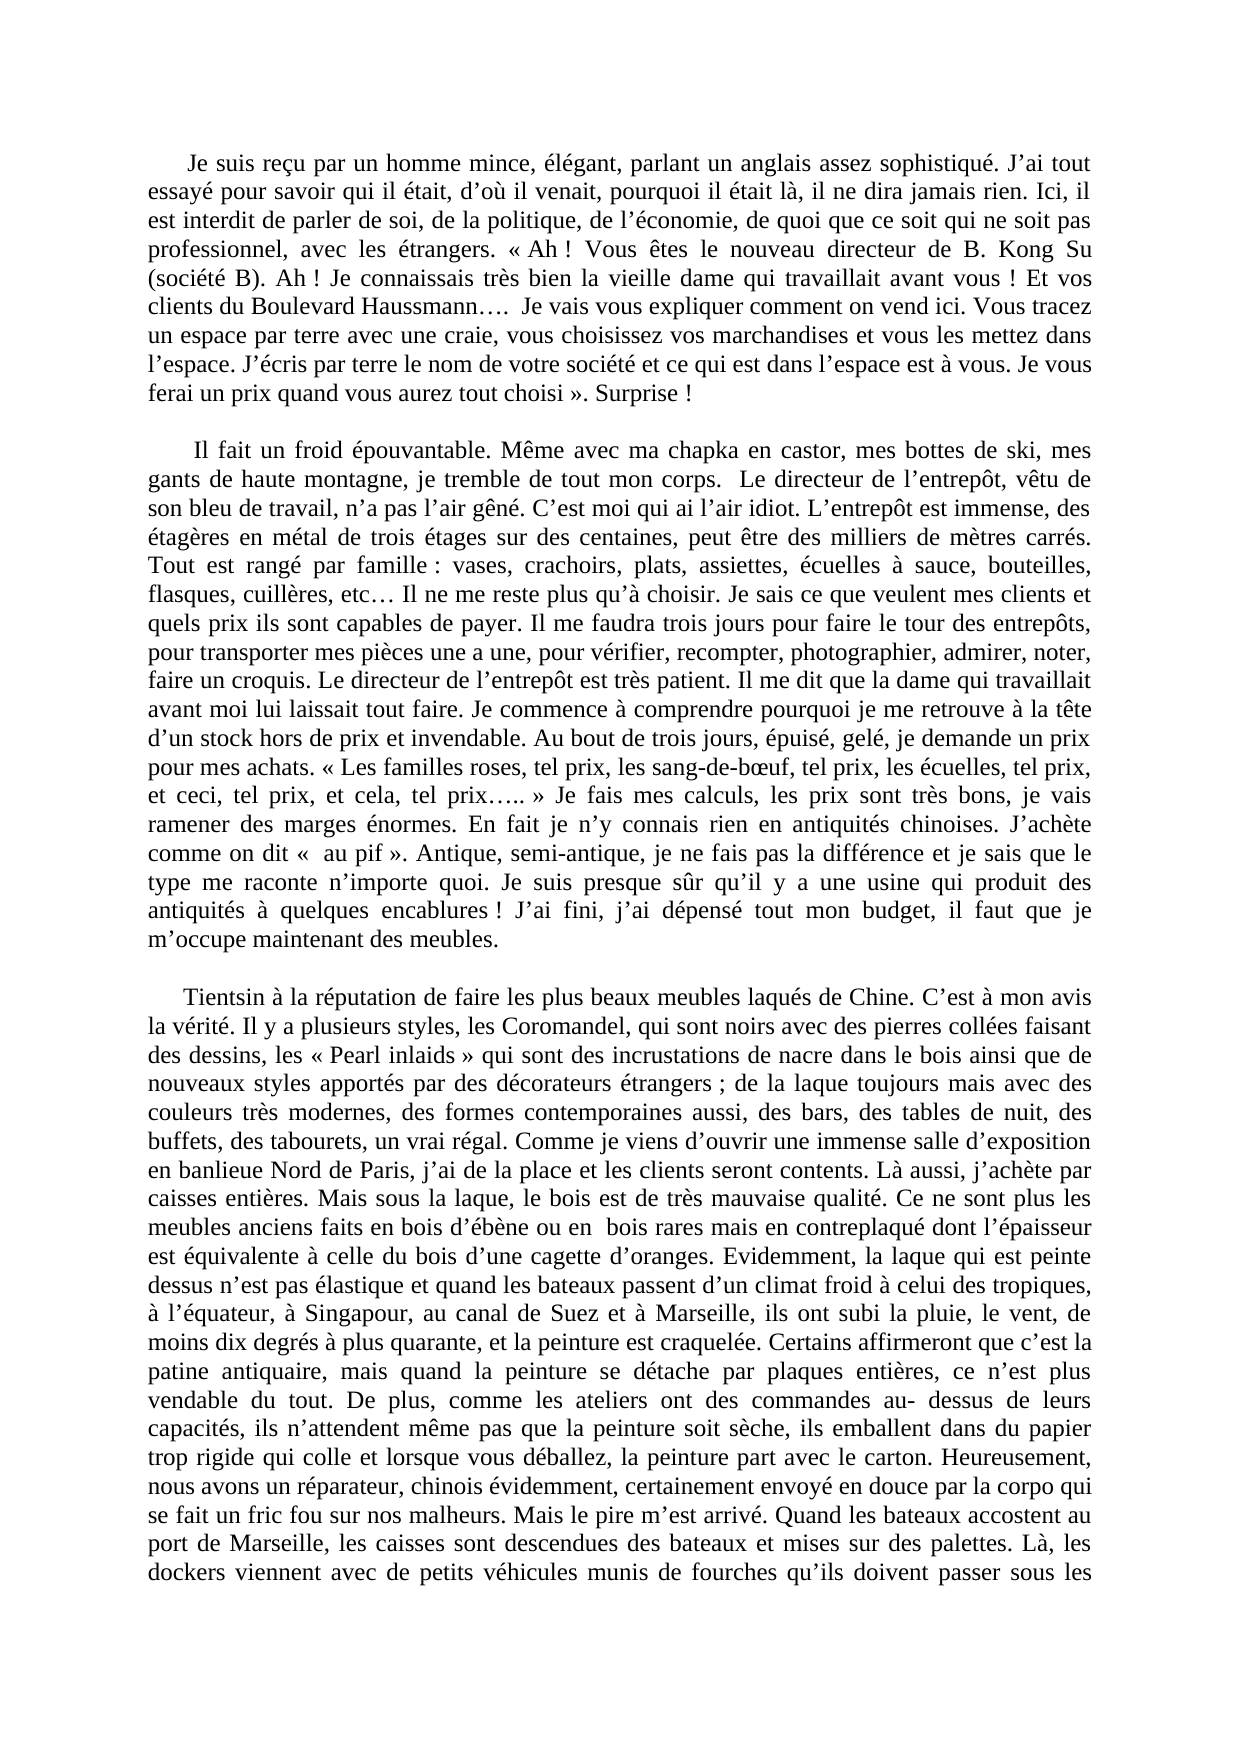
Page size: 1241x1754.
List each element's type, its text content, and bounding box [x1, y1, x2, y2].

text Tientsin à la réputation de faire les plus beaux meubles laqués de Chine. C’est à mon avis la vérité. Il y a plusieurs styles, les Coromandel, qui sont noirs avec des pierres collées faisant des dessins, les « Pearl inlaids » qui sont des incrustations de nacre dans le bois ainsi que de nouveaux styles apportés par des décorateurs étrangers ; de la laque toujours mais avec des couleurs très modernes, des formes contemporaines aussi, des bars, des tables de nuit, des buffets, des tabourets, un vrai régal. Comme je viens d’ouvrir une immense salle d’exposition en banlieue Nord de Paris, j’ai de la place et les clients seront contents. Là aussi, j’achète par caisses entières. Mais sous la laque, le bois est de très mauvaise qualité. Ce ne sont plus les meubles anciens faits en bois d’ébène ou en bois rares mais en contreplaqué dont l’épaisseur est équivalente à celle du bois d’une cagette d’oranges. Evidemment, la laque qui est peinte dessus n’est pas élastique et quand les bateaux passent d’un climat froid à celui des tropiques, à l’équateur, à Singapour, au canal de Suez et à Marseille, ils ont subi la pluie, le vent, de moins dix degrés à plus quarante, et la peinture est craquelée. Certains affirmeront que c’est la patine antiquaire, mais quand la peinture se détache par plaques entières, ce n’est plus vendable du tout. De plus, comme les ateliers ont des commandes au- dessus de leurs capacités, ils n’attendent même pas que la peinture soit sèche, ils emballent dans du papier trop rigide qui colle et lorsque vous déballez, la peinture part avec le carton. Heureusement, nous avons un réparateur, chinois évidemment, certainement envoyé en douce par la corpo qui se fait un fric fou sur nos malheurs. Mais le pire m’est arrivé. Quand les bateaux accostent au port de Marseille, les caisses sont descendues des bateaux et mises sur des palettes. Là, les dockers viennent avec de petits véhicules munis de fourches qu’ils doivent passer sous les [148, 982, 1093, 1586]
text Je suis reçu par un homme mince, élégant, parlant un anglais assez sophistiqué. J’ai tout essayé pour savoir qui il était, d’où il venait, pourquoi il était là, il ne dira jamais rien. Ici, il est interdit de parler de soi, de la politique, de l’économie, de quoi que ce soit qui ne soit pas professionnel, avec les étrangers. « Ah ! Vous êtes le nouveau directeur de B. Kong Su (société B). Ah ! Je connaissais très bien la vieille dame qui travaillait avant vous ! Et vos clients du Boulevard Haussmann…. Je vais vous expliquer comment on vend ici. Vous tracez un espace par terre avec une craie, vous choisissez vos marchandises et vous les mettez dans l’espace. J’écris par terre le nom de votre société et ce qui est dans l’espace est à vous. Je vous ferai un prix quand vous aurez tout choisi ». Surprise ! [148, 148, 1093, 406]
text Il fait un froid épouvantable. Même avec ma chapka en castor, mes bottes de ski, mes gants de haute montagne, je tremble de tout mon corps. Le directeur de l’entrepôt, vêtu de son bleu de travail, n’a pas l’air gêné. C’est moi qui ai l’air idiot. L’entrepôt est immense, des étagères en métal de trois étages sur des centaines, peut être des milliers de mètres carrés. Tout est rangé par famille : vases, crachoirs, plats, assiettes, écuelles à sauce, bouteilles, flasques, cuillères, etc… Il ne me reste plus qu’à choisir. Je sais ce que veulent mes clients et quels prix ils sont capables de payer. Il me faudra trois jours pour faire le tour des entrepôts, pour transporter mes pièces une a une, pour vérifier, recompter, photographier, admirer, noter, faire un croquis. Le directeur de l’entrepôt est très patient. Il me dit que la dame qui travaillait avant moi lui laissait tout faire. Je commence à comprendre pourquoi je me retrouve à la tête d’un stock hors de prix et invendable. Au bout de trois jours, épuisé, gelé, je demande un prix pour mes achats. « Les familles roses, tel prix, les sang-de-bœuf, tel prix, les écuelles, tel prix, et ceci, tel prix, et cela, tel prix….. » Je fais mes calculs, les prix sont très bons, je vais ramener des marges énormes. En fait je n’y connais rien en antiquités chinoises. J’achète comme on dit « au pif ». Antique, semi-antique, je ne fais pas la différence et je sais que le type me raconte n’importe quoi. Je suis presque sûr qu’il y a une usine qui produit des antiquités à quelques encablures ! J’ai fini, j’ai dépensé tout mon budget, il faut que je m’occupe maintenant des meubles. [148, 436, 1093, 953]
